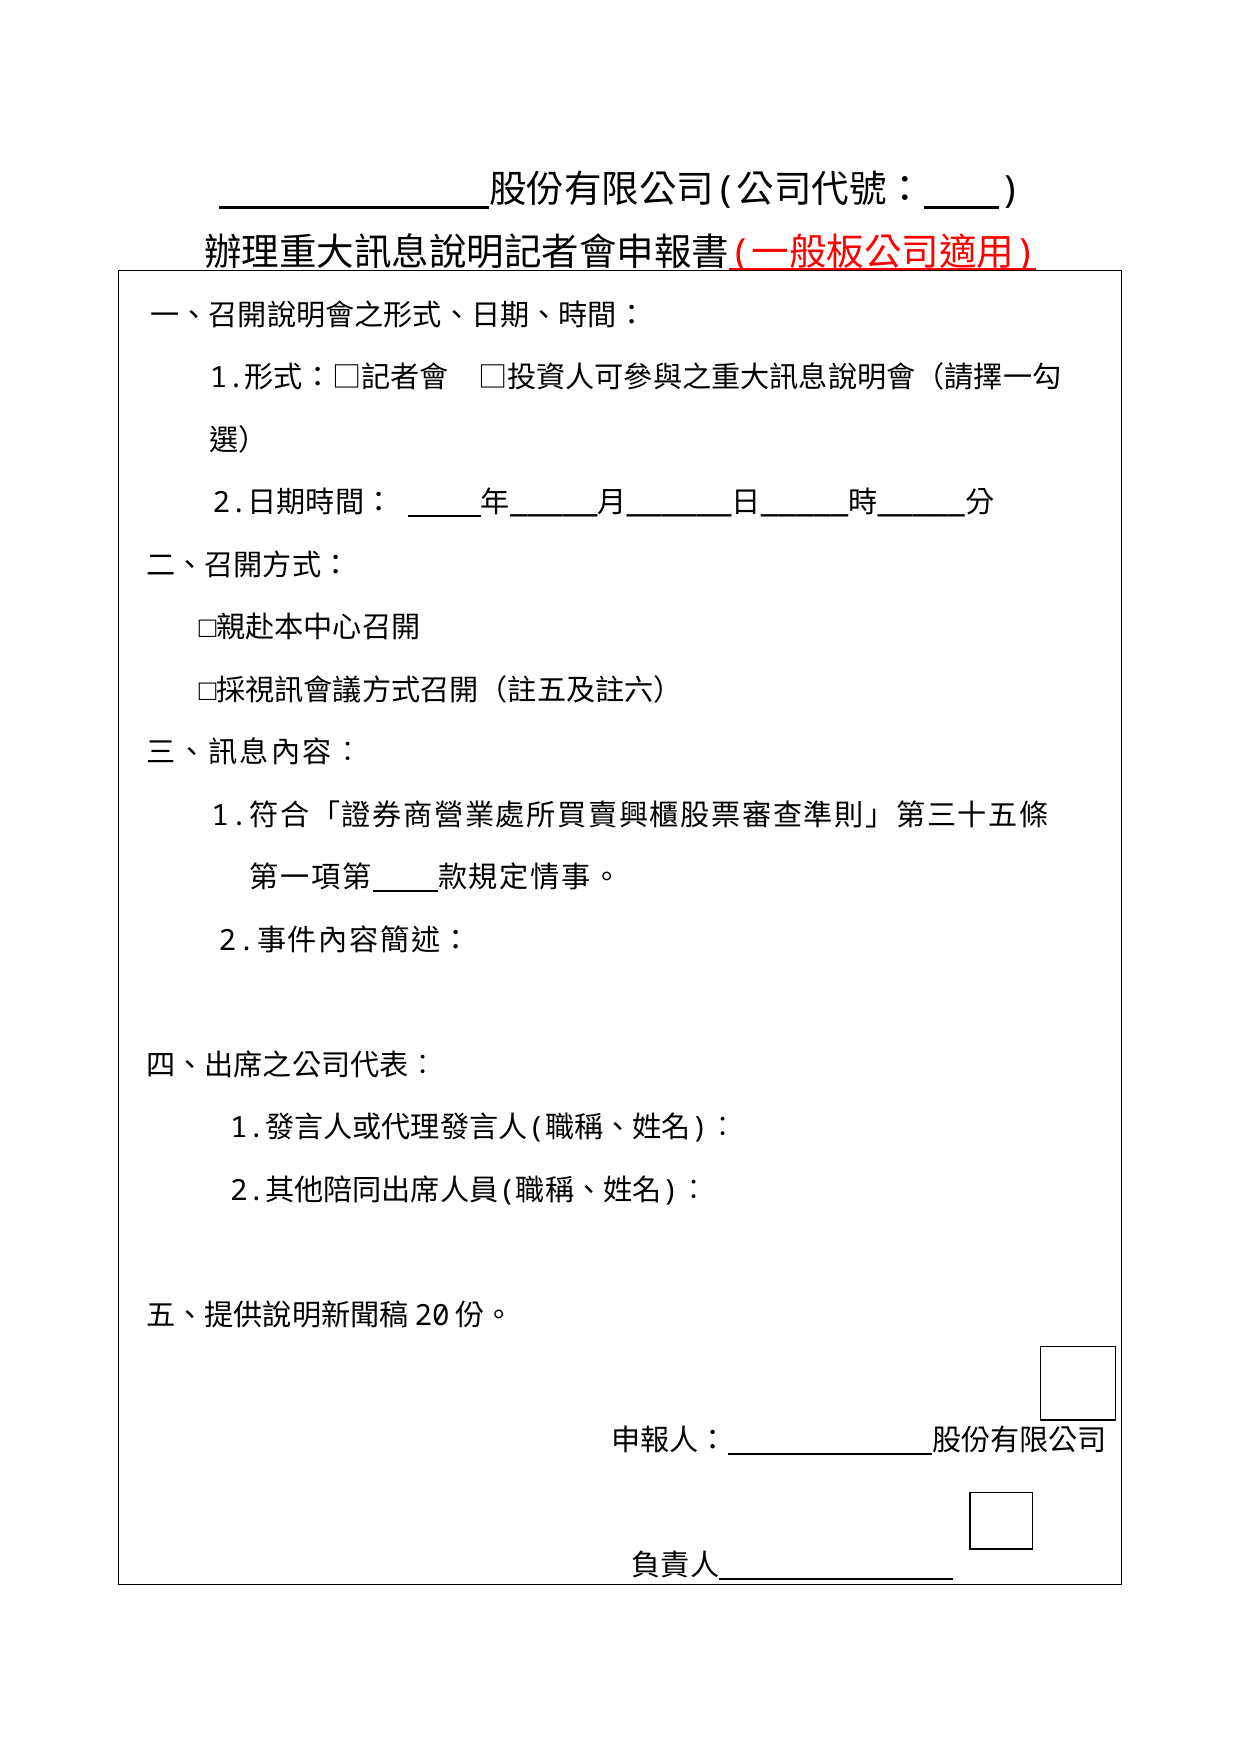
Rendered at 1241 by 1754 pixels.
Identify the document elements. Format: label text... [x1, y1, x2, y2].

text 股份有限公司(公司代號： ) [118, 145, 1122, 207]
table_header 一、召開說明會之形式、日期、時間： 1.形式：□記者會 □投資人可參與之重大訊息說明會（請擇一勾選） 2.日期時間： 年_____月______日_____時_____分 二、召開方式： □親赴本中心召開 □採視訊會議方式召開（註五及註六） 三、訊息內容︰ 1.符合「證券商營業處所買賣興櫃股票審查準則」第三十五條 第一項第 款規定情事。 2.事件內容簡述： 四、出席之公司代表︰ 1.發言人或代理發言人(職稱、姓名)︰ 2.其他陪同出席人員(職稱、姓名)︰ 五、提供說明新聞稿20份。 申報人： 股份有限公司 負責人 [119, 271, 1121, 1583]
text 辦理重大訊息說明記者會申報書(一般板公司適用) [118, 207, 1122, 270]
